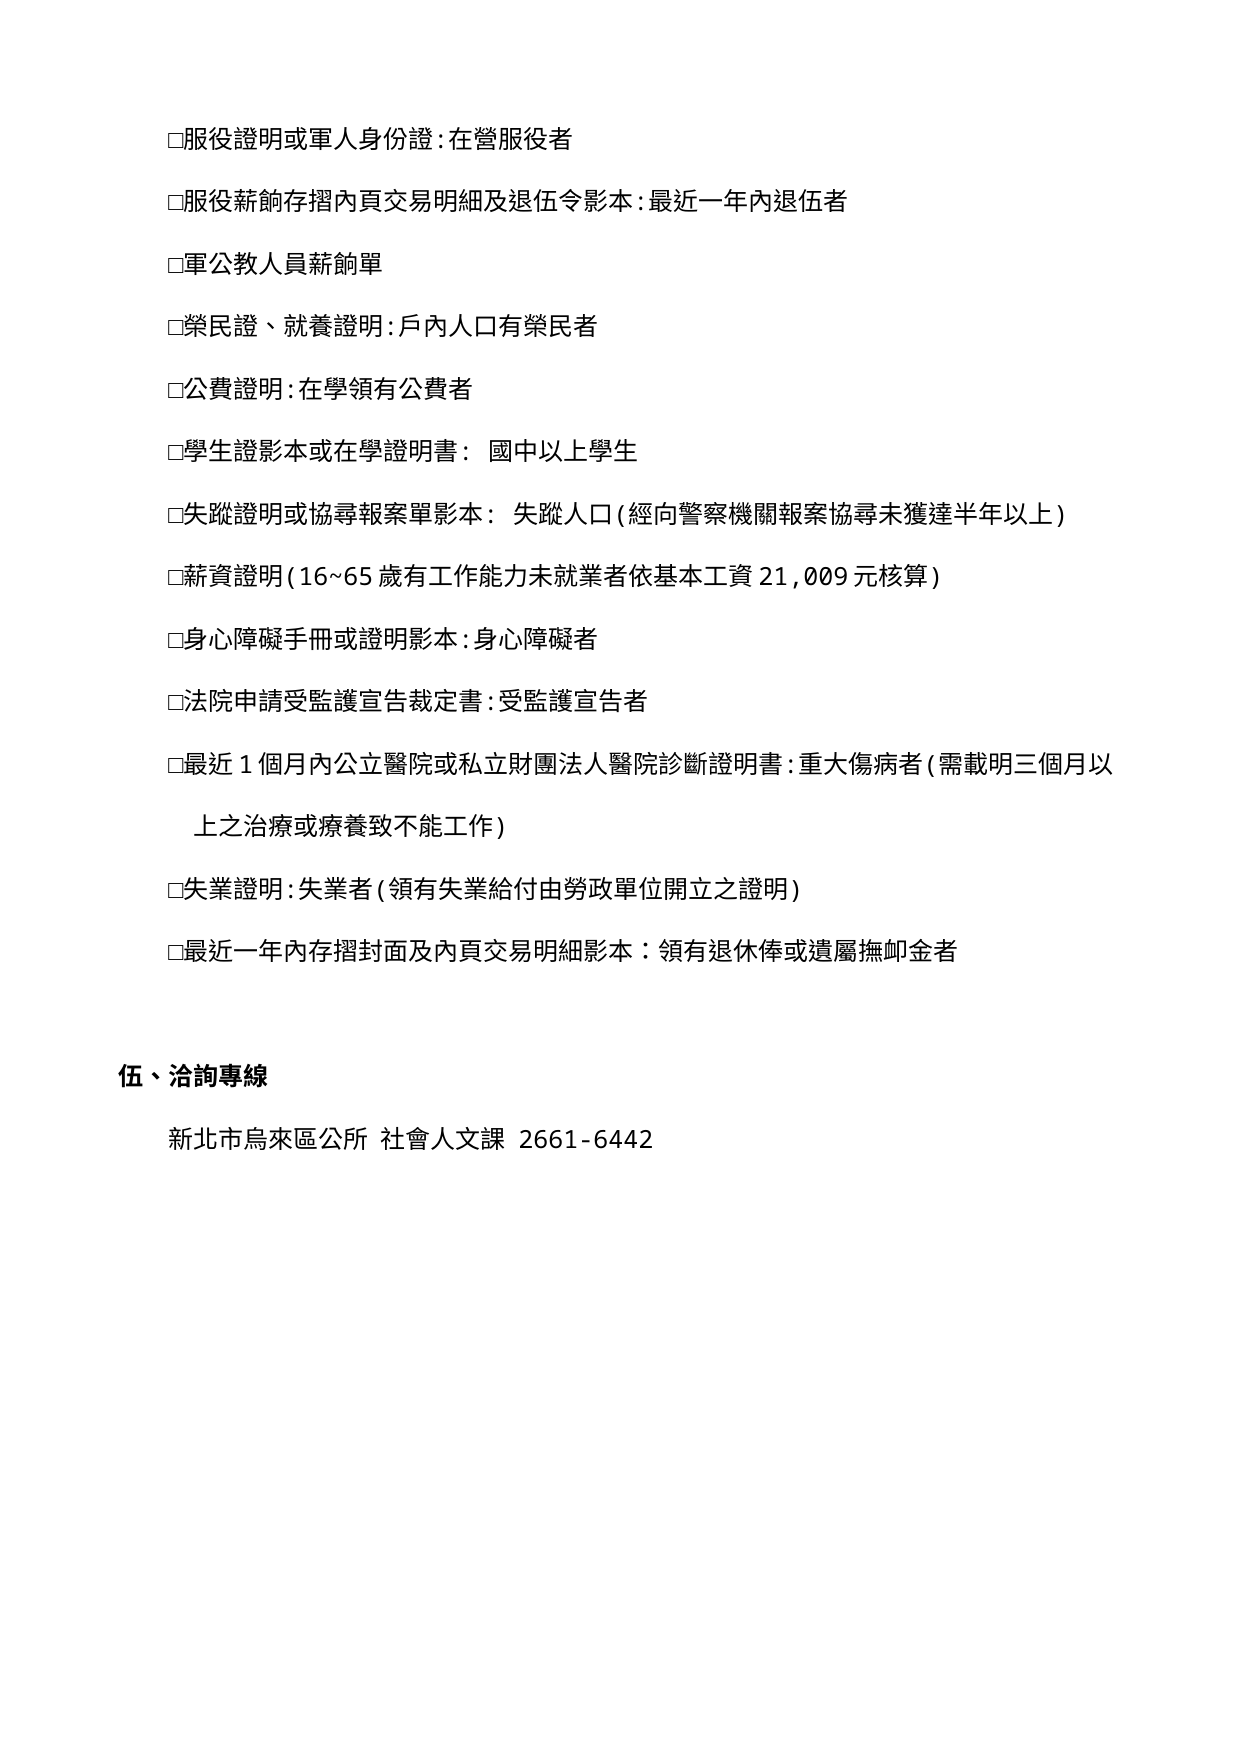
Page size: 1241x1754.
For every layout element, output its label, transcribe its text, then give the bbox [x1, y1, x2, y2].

text 伍、洽詢專線 [118, 1033, 1122, 1096]
text □法院申請受監護宣告裁定書:受監護宣告者 [118, 658, 1122, 721]
text □服役證明或軍人身份證:在營服役者 [118, 96, 1122, 158]
text 新北市烏來區公所 社會人文課 2661-6442 [118, 1096, 1122, 1158]
text □身心障礙手冊或證明影本:身心障礙者 [118, 596, 1122, 658]
text □最近1個月內公立醫院或私立財團法人醫院診斷證明書:重大傷病者(需載明三個月以上之治療或療養致不能工作) [168, 721, 1122, 846]
text □學生證影本或在學證明書: 國中以上學生 [118, 408, 1122, 471]
text □失蹤證明或協尋報案單影本: 失蹤人口(經向警察機關報案協尋未獲達半年以上) [168, 471, 1122, 533]
text □服役薪餉存摺內頁交易明細及退伍令影本:最近一年內退伍者 [118, 158, 1122, 221]
text □薪資證明(16~65歲有工作能力未就業者依基本工資21,009元核算) [118, 533, 1122, 596]
text □榮民證、就養證明:戶內人口有榮民者 [118, 283, 1122, 346]
text □軍公教人員薪餉單 [118, 221, 1122, 283]
text □失業證明:失業者(領有失業給付由勞政單位開立之證明) [118, 846, 1122, 908]
text □最近一年內存摺封面及內頁交易明細影本：領有退休俸或遺屬撫卹金者 [118, 908, 1122, 971]
text □公費證明:在學領有公費者 [118, 346, 1122, 408]
